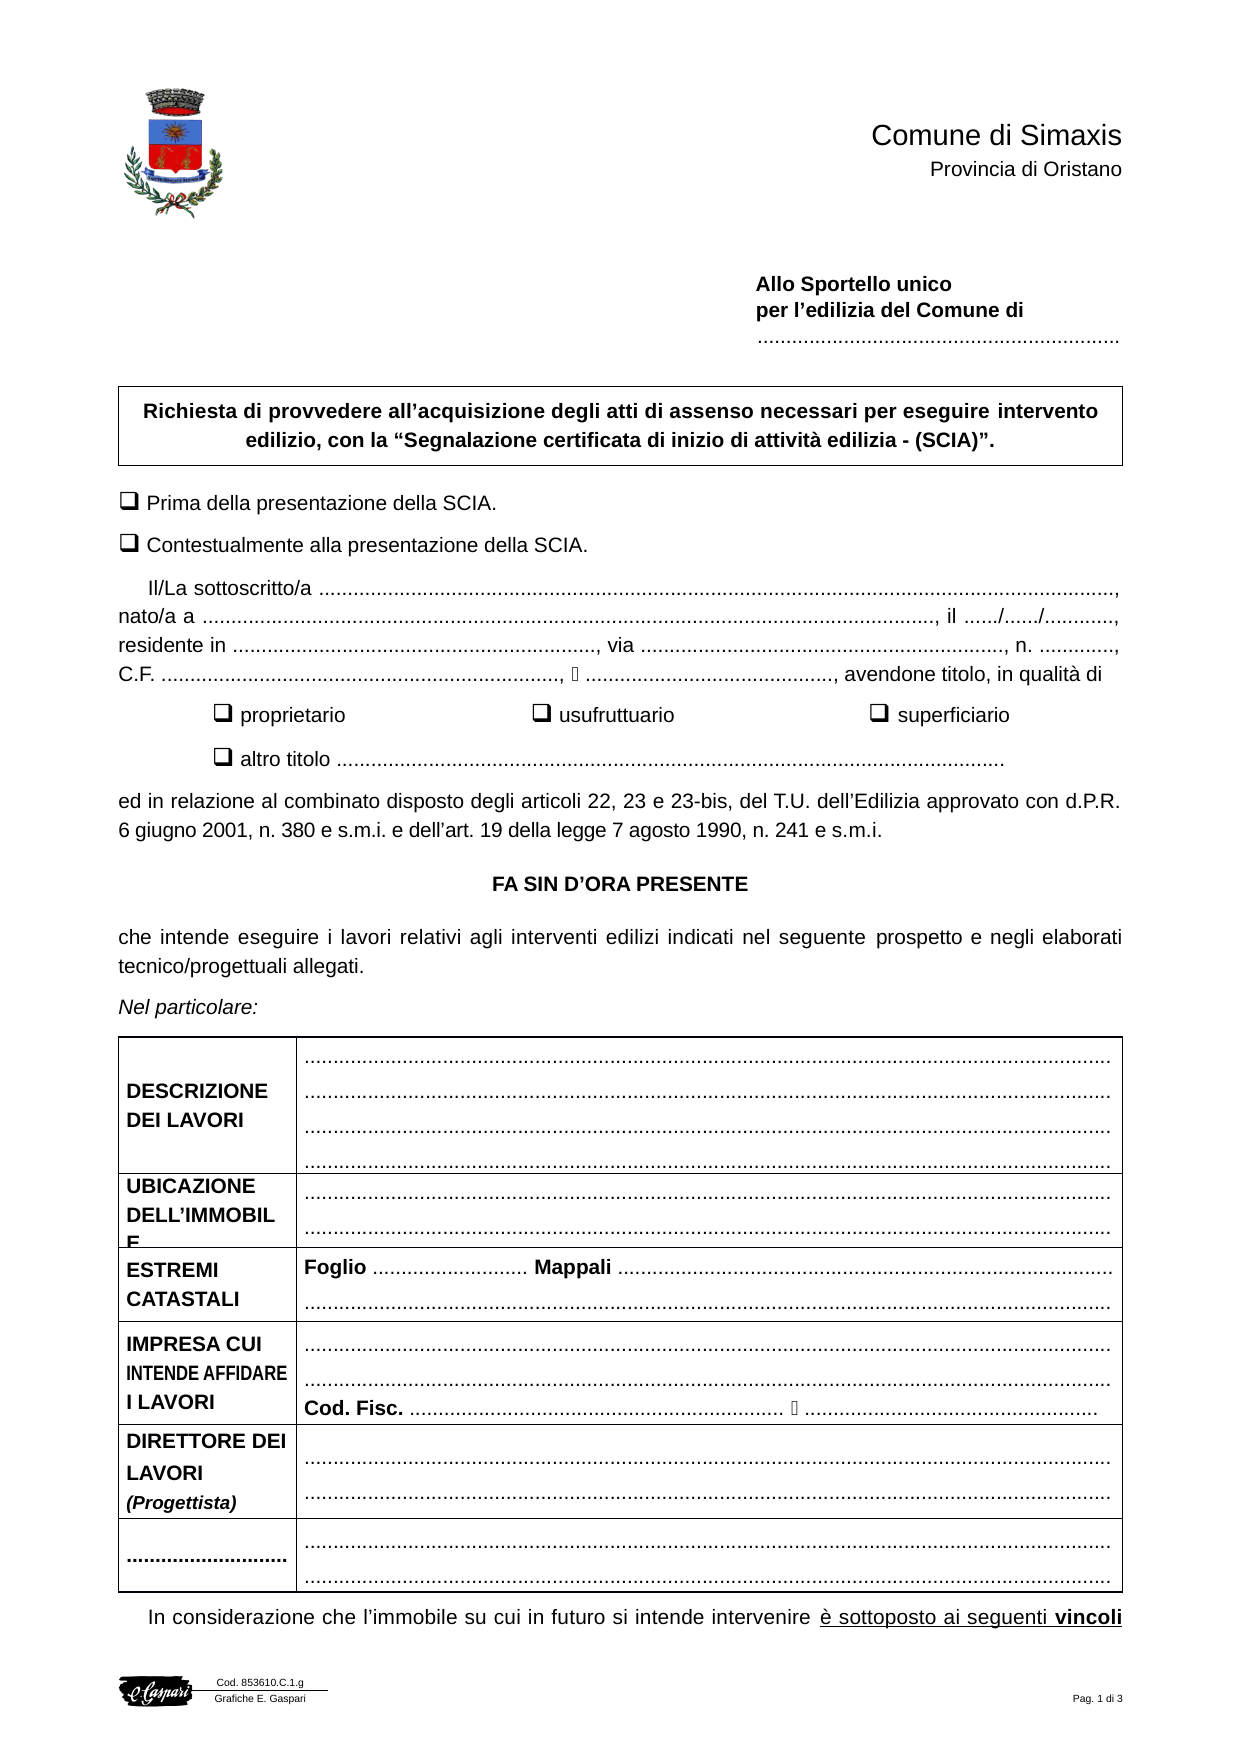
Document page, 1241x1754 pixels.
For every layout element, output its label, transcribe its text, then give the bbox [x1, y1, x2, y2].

text per l’edilizia del Comune di [756, 298, 1122, 322]
text FA SIN D’ORA PRESENTE [118, 871, 1122, 895]
text ed in relazione al combinato disposto degli articoli 22, 23 e 23-bis, del T.U. dell’Edilizia approvato con d.P.R. 6 giugno 2001, n. 380 e s.m.i. e dell’art. 19 della legge 7 agosto 1990, n. 241 e s.m.i. [118, 789, 1122, 842]
text Nel particolare: [118, 995, 1122, 1019]
table_cell Foglio ........................... Mappali ...................................................................................... ............................................................................................................................................ [297, 1248, 1122, 1321]
picture [118, 1675, 193, 1707]
text  Prima della presentazione della SCIA. [118, 491, 1122, 516]
table_cell IMPRESA CUI INTENDE AFFIDARE I LAVORI [119, 1322, 296, 1424]
table_cell ............................................................................................................................................ ............................................................................................................................................ [297, 1425, 1122, 1518]
text  altro titolo .................................................................................................................... [118, 746, 1122, 771]
text Il/La sottoscritto/a .........................................................................................................................................., nato/a a ..............................................................................................................................., il ....../....../............, residente in ..............................................................., via ..............................................................., n. ............., C.F. .....................................................................,  ..........................................., avendone titolo, in qualità di [118, 576, 1122, 686]
table_header DESCRIZIONE DEI LAVORI [119, 1038, 296, 1173]
table_cell ............................................................................................................................................ ............................................................................................................................................ Cod. Fisc. .................................................................  ................................................... [297, 1322, 1122, 1424]
picture [122, 87, 224, 219]
table_header Richiesta di provvedere all’acquisizione degli atti di assenso necessari per eseguire intervento edilizio, con la “Segnalazione certificata di inizio di attività edilizia - (SCIA)”. [119, 387, 1122, 464]
table_cell ............................................................................................................................................ ............................................................................................................................................ [297, 1174, 1122, 1247]
text Allo Sportello unico [755, 272, 1122, 296]
text  Contestualmente alla presentazione della SCIA. [118, 533, 1122, 558]
text  proprietario  usufruttuario  superficiario [118, 703, 1122, 728]
text che intende eseguire i lavori relativi agli interventi edilizi indicati nel seguente prospetto e negli elaborati tecnico/progettuali allegati. [118, 925, 1122, 978]
table_cell ............................ [119, 1519, 296, 1591]
table_cell DIRETTORE DEI LAVORI (Progettista) [119, 1425, 296, 1518]
table_header ............................................................................................................................................ ............................................................................................................................................ ............................................................................................................................................ ............................................................................................................................................ [297, 1038, 1122, 1173]
table_cell UBICAZIONE DELL’IMMOBILE [119, 1174, 296, 1247]
text Comune di Simaxis [224, 118, 1122, 152]
text Provincia di Oristano [224, 157, 1122, 181]
table_cell ESTREMI CATASTALI [119, 1248, 296, 1321]
text ............................................................... [756, 324, 1122, 348]
text In considerazione che l’immobile su cui in futuro si intende intervenire è sottoposto ai seguenti vincoli [118, 1605, 1122, 1629]
table_cell ............................................................................................................................................ ............................................................................................................................................ [297, 1519, 1122, 1591]
